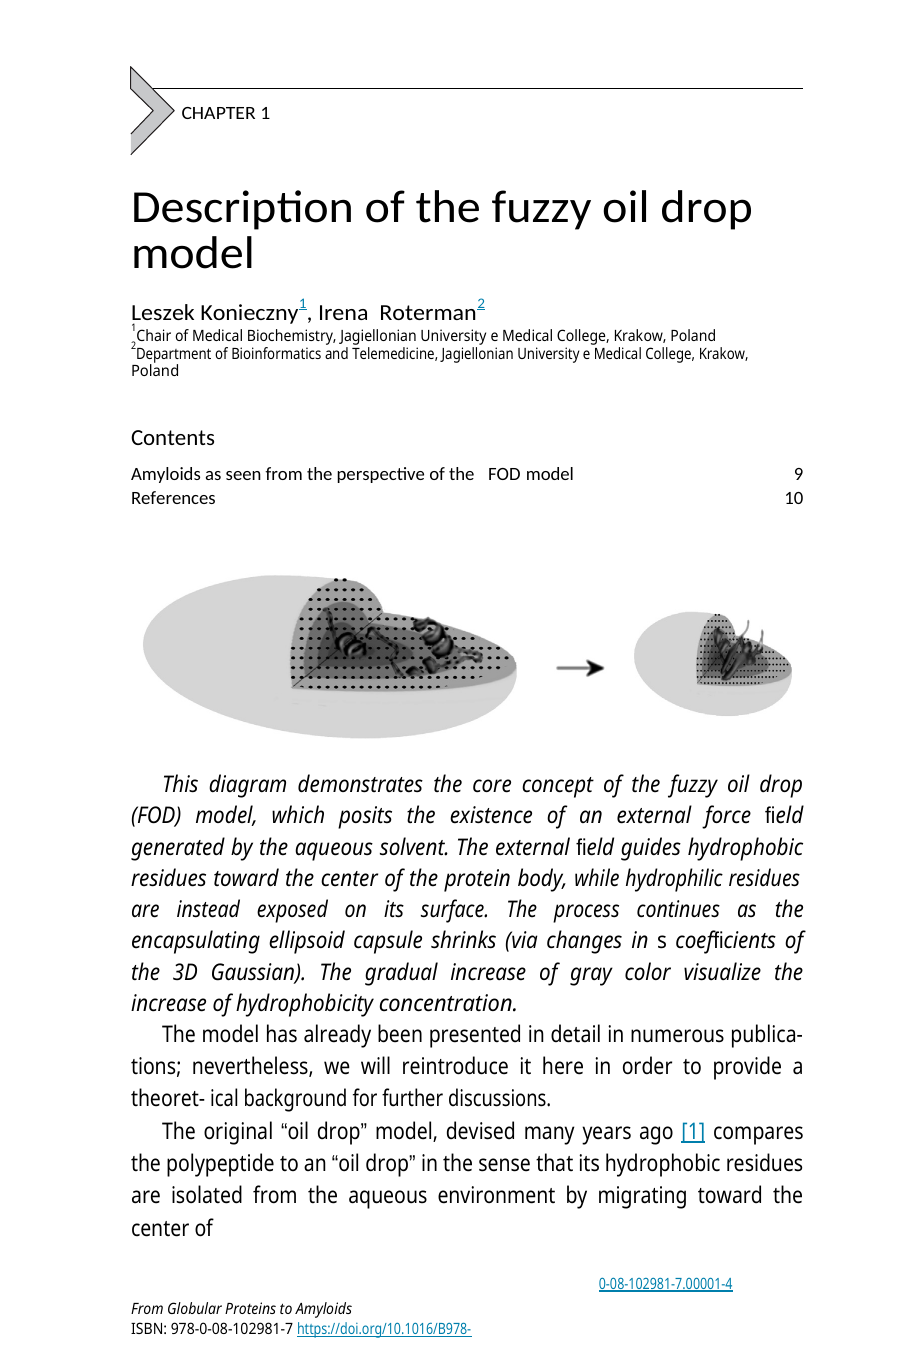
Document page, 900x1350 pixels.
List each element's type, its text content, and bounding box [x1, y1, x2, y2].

text References 10 [131, 486, 827, 509]
text Amyloids as seen from the perspective of the FOD model 9 [131, 462, 827, 485]
text Leszek Konieczny1, Irena Roterman2 [131, 298, 827, 326]
text ISBN: 978-0-08-102981-7 https://doi.org/10.1016/B978- [131, 1318, 475, 1338]
text This diagram demonstrates the core concept of the fuzzy oil drop (FOD) model, which posits the existence of an external force ﬁeld generated by the aqueous solvent. The external ﬁeld guides hydrophobic residues toward the center of the protein body, while hydrophilic residues are instead exposed on its surface. The process continues as the encapsulating ellipsoid capsule shrinks (via changes in s coefﬁcients of the 3D Gaussian). The gradual increase of gray color visualize the increase of hydrophobicity concentration. [131, 768, 803, 1018]
text 1Chair of Medical Biochemistry, Jagiellonian University e Medical College, Krakow, Poland 2Department of Bioinformatics and Telemedicine, Jagiellonian University e Medical College, Krakow, Poland [131, 328, 770, 380]
text From Globular Proteins to Amyloids [131, 1300, 475, 1318]
text Contents [131, 423, 827, 451]
text The original “oil drop” model, devised many years ago [1] compares the polypeptide to an “oil drop” in the sense that its hydrophobic residues are isolated from the aqueous environment by migrating toward the center of [131, 1115, 803, 1243]
picture [142, 573, 793, 740]
picture [721, 1278, 731, 1286]
text Description of the fuzzy oil drop model [131, 186, 827, 277]
picture [657, 1280, 663, 1288]
text 0-08-102981-7.00001-4 [599, 1273, 827, 1293]
text The model has already been presented in detail in numerous publica- tions; nevertheless, we will reintroduce it here in order to provide a theoret- ical background for further discussions. [131, 1018, 803, 1114]
